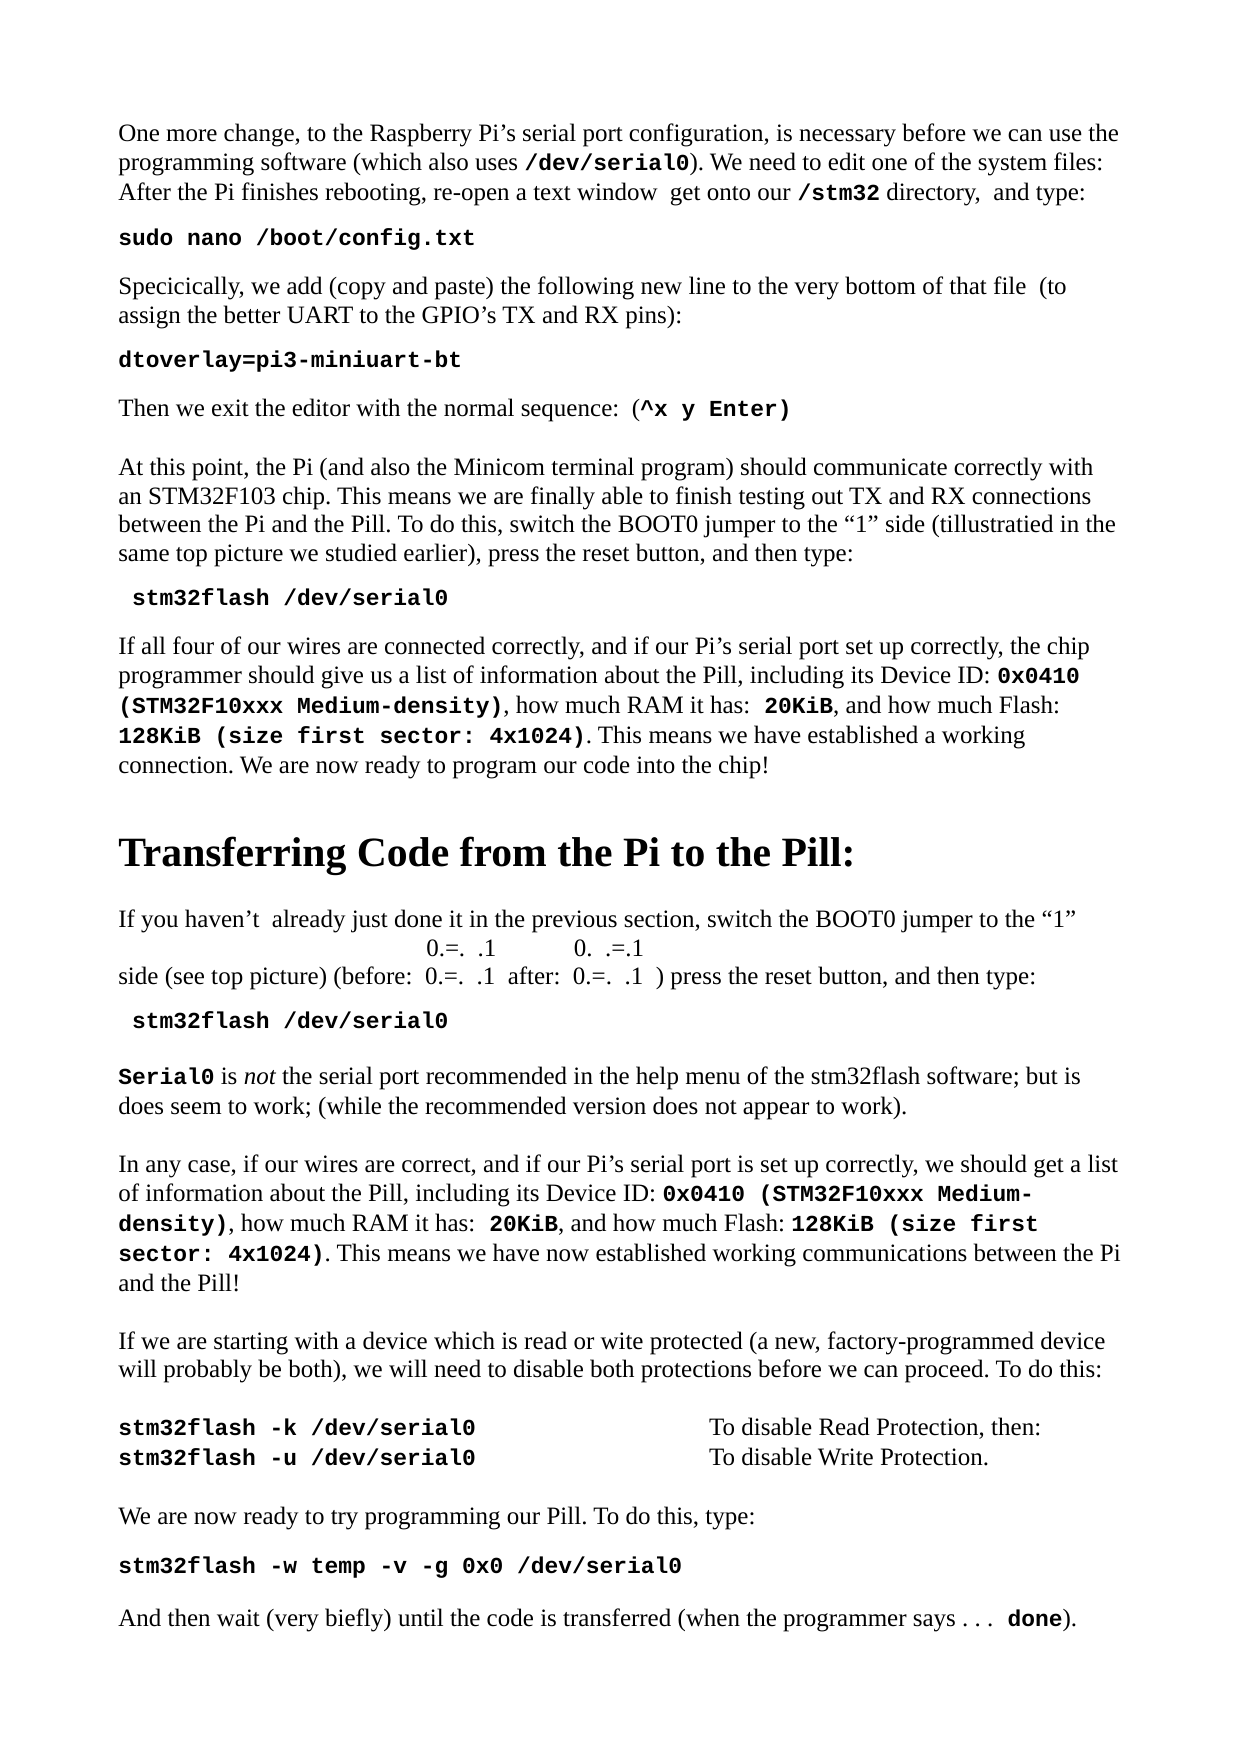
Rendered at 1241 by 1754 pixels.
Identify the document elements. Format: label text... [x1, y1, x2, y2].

text dtoverlay=pi3-miniuart-bt [118, 348, 1122, 374]
text If we are starting with a device which is read or wite protected (a new, factory-programmed device will probably be both), we will need to disable both protections before we can proceed. To do this: [118, 1326, 1122, 1383]
text If all four of our wires are connected correctly, and if our Pi’s serial port set up correctly, the chip programmer should give us a list of information about the Pill, including its Device ID: 0x0410 (STM32F10xxx Medium-density), how much RAM it has: 20KiB, and how much Flash: 128KiB (size first sector: 4x1024). This means we have established a working connection. We are now ready to program our code into the chip! [118, 631, 1122, 779]
text We are now ready to try programming our Pill. To do this, type: [118, 1501, 1122, 1530]
text Then we exit the editor with the normal sequence: (^x y Enter) [118, 393, 1122, 423]
text 0.=. .1 0. .=.1 [118, 933, 1122, 961]
text At this point, the Pi (and also the Minicom terminal program) should communicate correctly with an STM32F103 chip. This means we are finally able to finish testing out TX and RX connections between the Pi and the Pill. To do this, switch the BOOT0 jumper to the “1” side (tillustratied in the same top picture we studied earlier), press the reset button, and then type: [118, 452, 1122, 567]
text stm32flash -u /dev/serial0 To disable Write Protection. [118, 1442, 1122, 1472]
text sudo nano /boot/config.txt [118, 226, 1122, 252]
text stm32flash /dev/serial0 [118, 586, 1122, 612]
text stm32flash -k /dev/serial0 To disable Read Protection, then: [118, 1412, 1122, 1442]
text stm32flash -w temp -v -g 0x0 /dev/serial0 [118, 1554, 1122, 1580]
text In any case, if our wires are correct, and if our Pi’s serial port is set up correctly, we should get a list of information about the Pill, including its Device ID: 0x0410 (STM32F10xxx Medium-density), how much RAM it has: 20KiB, and how much Flash: 128KiB (size first sector: 4x1024). This means we have now established working communications between the Pi and the Pill! [118, 1149, 1122, 1297]
text side (see top picture) (before: 0.=. .1 after: 0.=. .1 ) press the reset button, and then type: [118, 961, 1122, 990]
text And then wait (very biefly) until the code is transferred (when the programmer says . . . done). [118, 1603, 1122, 1634]
text Transferring Code from the Pi to the Pill: [118, 827, 1122, 875]
text Serial0 is not the serial port recommended in the help menu of the stm32flash software; but is does seem to work; (while the recommended version does not appear to work). [118, 1061, 1122, 1120]
text Specicically, we add (copy and paste) the following new line to the very bottom of that file (to assign the better UART to the GPIO’s TX and RX pins): [118, 271, 1122, 329]
text stm32flash /dev/serial0 [118, 1009, 1122, 1035]
text If you haven’t already just done it in the previous section, switch the BOOT0 jumper to the “1” [118, 904, 1122, 933]
text One more change, to the Raspberry Pi’s serial port configuration, is necessary before we can use the programming software (which also uses /dev/serial0). We need to edit one of the system files: After the Pi finishes rebooting, re-open a text window get onto our /stm32 directory, and type: [118, 118, 1122, 207]
